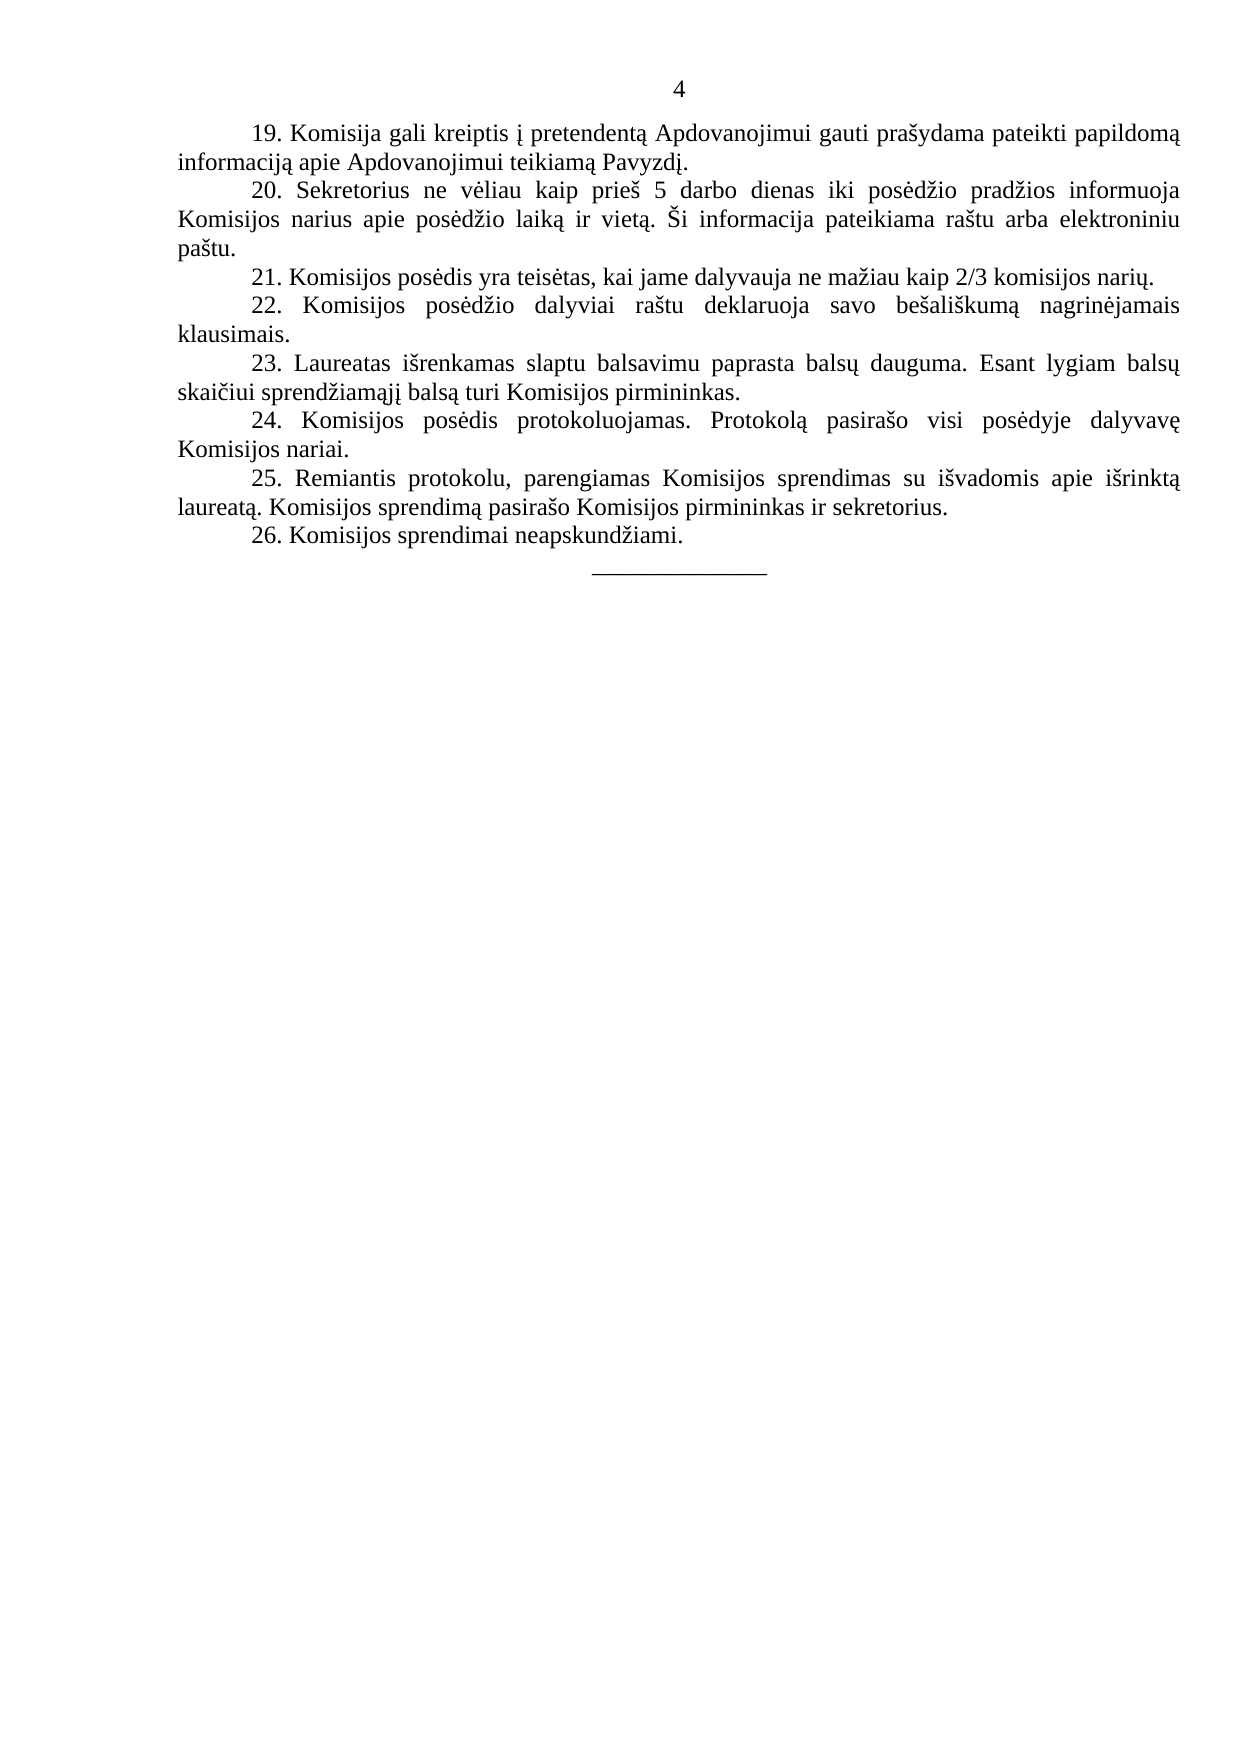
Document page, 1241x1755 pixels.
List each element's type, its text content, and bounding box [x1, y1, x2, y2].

text 21. Komisijos posėdis yra teisėtas, kai jame dalyvauja ne mažiau kaip 2/3 komisijos narių. [177, 262, 1181, 291]
text 24. Komisijos posėdis protokoluojamas. Protokolą pasirašo visi posėdyje dalyvavę Komisijos nariai. [177, 406, 1181, 463]
text 25. Remiantis protokolu, parengiamas Komisijos sprendimas su išvadomis apie išrinktą laureatą. Komisijos sprendimą pasirašo Komisijos pirmininkas ir sekretorius. [177, 463, 1181, 521]
text 22. Komisijos posėdžio dalyviai raštu deklaruoja savo bešališkumą nagrinėjamais klausimais. [177, 291, 1181, 348]
text 23. Laureatas išrenkamas slaptu balsavimu paprasta balsų dauguma. Esant lygiam balsų skaičiui sprendžiamąjį balsą turi Komisijos pirmininkas. [177, 348, 1181, 406]
text 19. Komisija gali kreiptis į pretendentą Apdovanojimui gauti prašydama pateikti papildomą informaciją apie Apdovanojimui teikiamą Pavyzdį. [177, 118, 1181, 176]
text ______________ [177, 549, 1181, 578]
text 26. Komisijos sprendimai neapskundžiami. [177, 521, 1181, 549]
text 20. Sekretorius ne vėliau kaip prieš 5 darbo dienas iki posėdžio pradžios informuoja Komisijos narius apie posėdžio laiką ir vietą. Ši informacija pateikiama raštu arba elektroniniu paštu. [177, 176, 1181, 262]
